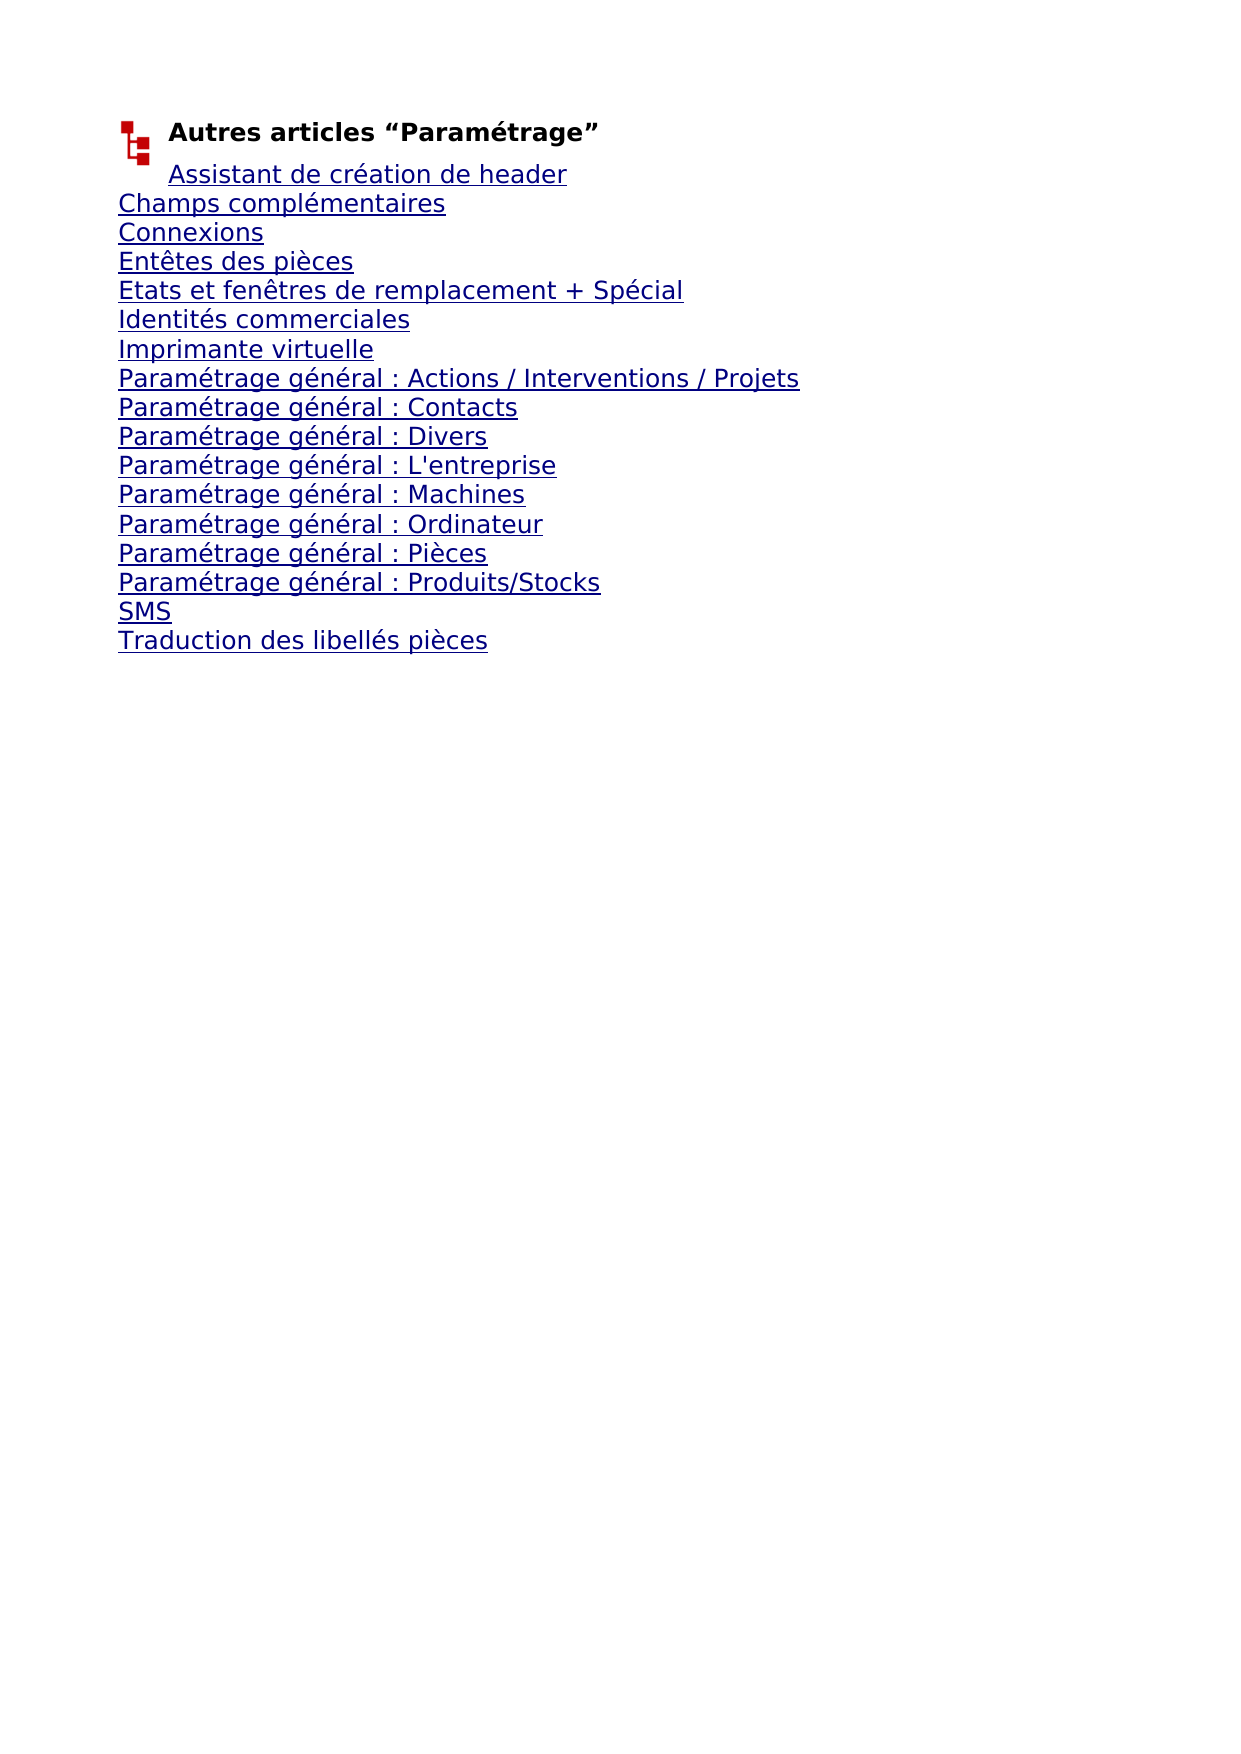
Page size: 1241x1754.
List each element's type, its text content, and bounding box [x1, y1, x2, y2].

text Assistant de création de header Champs complémentaires Connexions Entêtes des pièces Etats et fenêtres de remplacement + Spécial Identités commerciales Imprimante virtuelle Paramétrage général : Actions / Interventions / Projets Paramétrage général : Contacts Paramétrage général : Divers Paramétrage général : L'entreprise Paramétrage général : Machines Paramétrage général : Ordinateur Paramétrage général : Pièces Paramétrage général : Produits/Stocks SMS Traduction des libellés pièces [118, 160, 1122, 685]
text Autres articles “Paramétrage” [169, 118, 1122, 147]
picture [118, 118, 169, 169]
